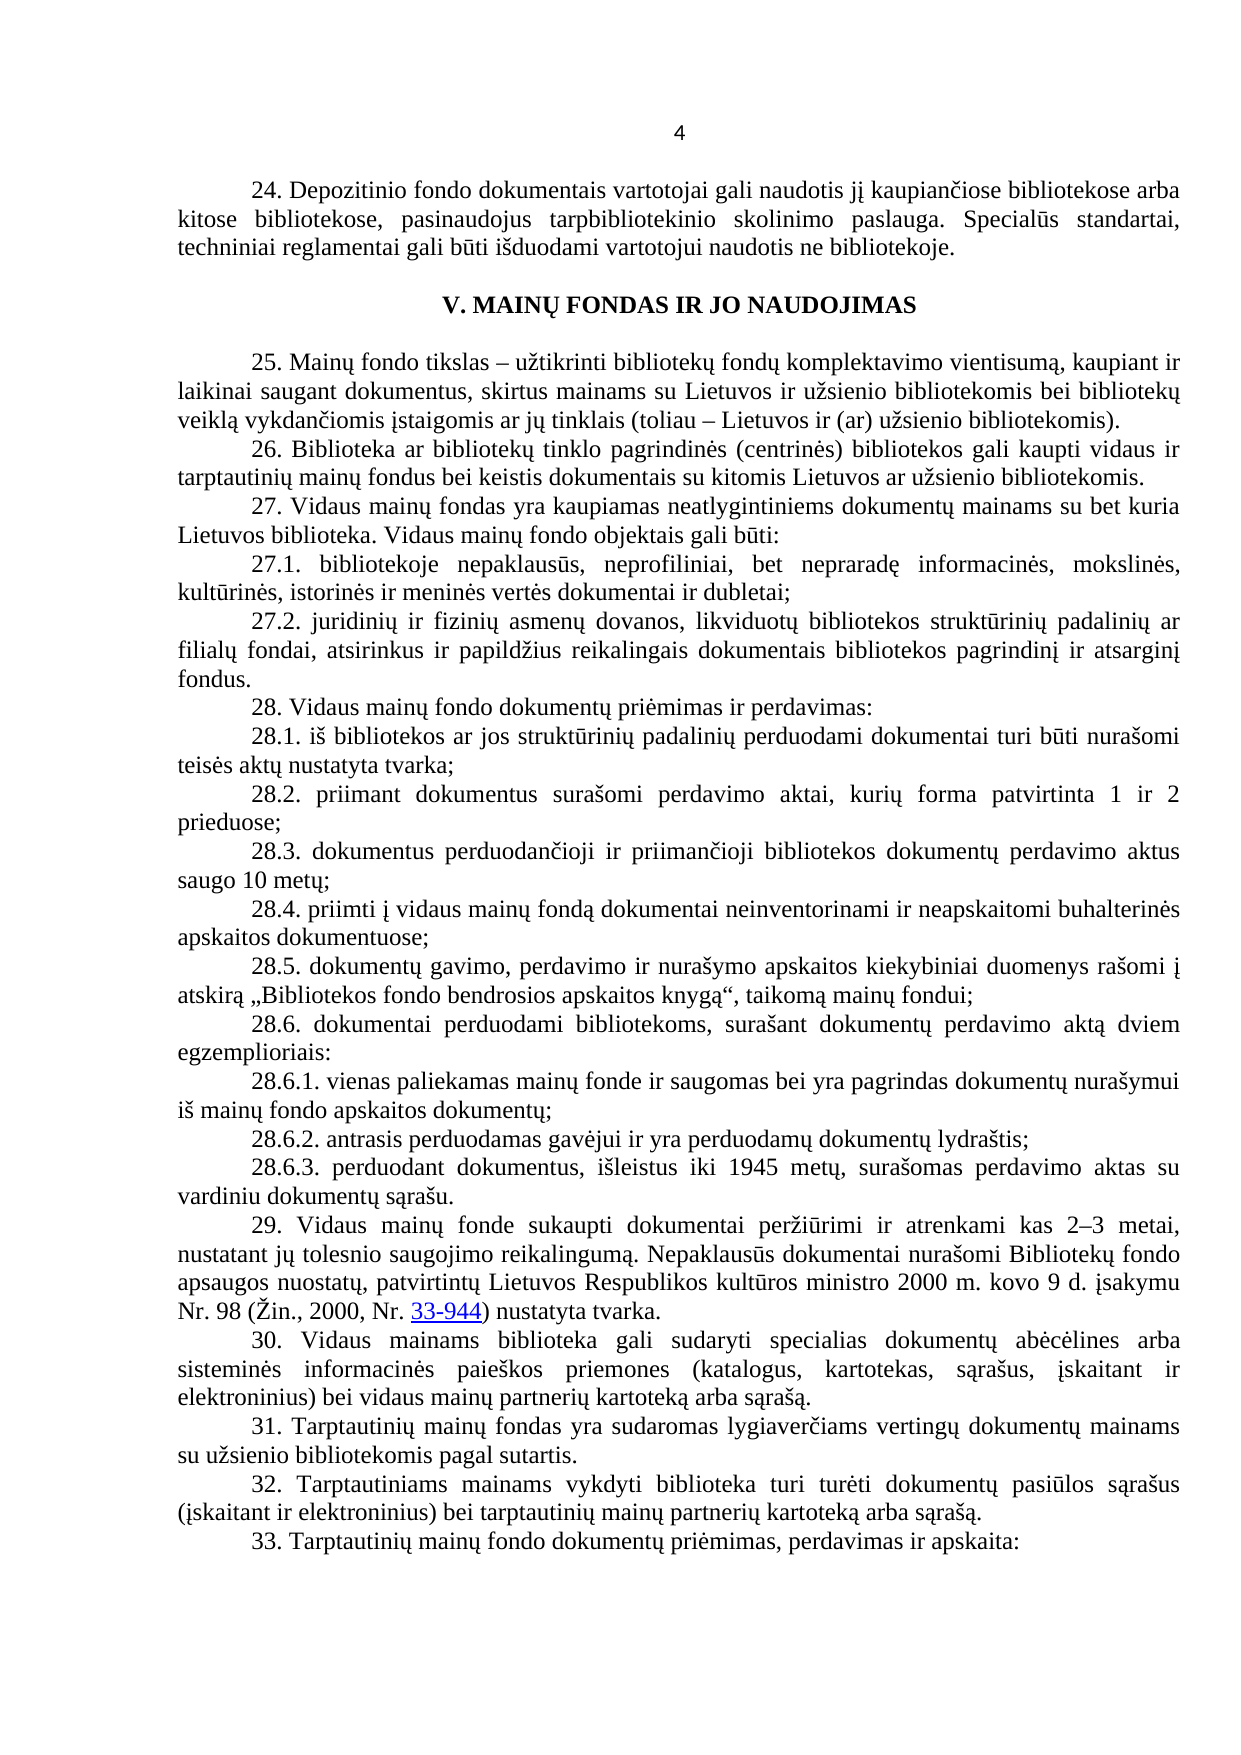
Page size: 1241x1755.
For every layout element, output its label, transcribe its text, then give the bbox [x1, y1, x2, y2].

text 31. Tarptautinių mainų fondas yra sudaromas lygiaverčiams vertingų dokumentų mainams su užsienio bibliotekomis pagal sutartis. [177, 1411, 1181, 1469]
text 28.4. priimti į vidaus mainų fondą dokumentai neinventorinami ir neapskaitomi buhalterinės apskaitos dokumentuose; [177, 894, 1181, 951]
text 26. Biblioteka ar bibliotekų tinklo pagrindinės (centrinės) bibliotekos gali kaupti vidaus ir tarptautinių mainų fondus bei keistis dokumentais su kitomis Lietuvos ar užsienio bibliotekomis. [177, 434, 1181, 491]
text 28.1. iš bibliotekos ar jos struktūrinių padalinių perduodami dokumentai turi būti nurašomi teisės aktų nustatyta tvarka; [177, 721, 1181, 779]
text 28.6.3. perduodant dokumentus, išleistus iki 1945 metų, surašomas perdavimo aktas su vardiniu dokumentų sąrašu. [177, 1152, 1181, 1210]
text 28.5. dokumentų gavimo, perdavimo ir nurašymo apskaitos kiekybiniai duomenys rašomi į atskirą „Bibliotekos fondo bendrosios apskaitos knygą“, taikomą mainų fondui; [177, 951, 1181, 1009]
text 28.3. dokumentus perduodančioji ir priimančioji bibliotekos dokumentų perdavimo aktus saugo 10 metų; [177, 836, 1181, 894]
text 28.2. priimant dokumentus surašomi perdavimo aktai, kurių forma patvirtinta 1 ir 2 prieduose; [177, 779, 1181, 836]
text 24. Depozitinio fondo dokumentais vartotojai gali naudotis jį kaupiančiose bibliotekose arba kitose bibliotekose, pasinaudojus tarpbibliotekinio skolinimo paslauga. Specialūs standartai, techniniai reglamentai gali būti išduodami vartotojui naudotis ne bibliotekoje. [177, 175, 1181, 261]
text 25. Mainų fondo tikslas – užtikrinti bibliotekų fondų komplektavimo vientisumą, kaupiant ir laikinai saugant dokumentus, skirtus mainams su Lietuvos ir užsienio bibliotekomis bei bibliotekų veiklą vykdančiomis įstaigomis ar jų tinklais (toliau – Lietuvos ir (ar) užsienio bibliotekomis). [177, 347, 1181, 434]
text 28.6.1. vienas paliekamas mainų fonde ir saugomas bei yra pagrindas dokumentų nurašymui iš mainų fondo apskaitos dokumentų; [177, 1066, 1181, 1124]
text 30. Vidaus mainams biblioteka gali sudaryti specialias dokumentų abėcėlines arba sisteminės informacinės paieškos priemones (katalogus, kartotekas, sąrašus, įskaitant ir elektroninius) bei vidaus mainų partnerių kartoteką arba sąrašą. [177, 1325, 1181, 1411]
text 27. Vidaus mainų fondas yra kaupiamas neatlygintiniems dokumentų mainams su bet kuria Lietuvos biblioteka. Vidaus mainų fondo objektais gali būti: [177, 491, 1181, 549]
text 27.2. juridinių ir fizinių asmenų dovanos, likviduotų bibliotekos struktūrinių padalinių ar filialų fondai, atsirinkus ir papildžius reikalingais dokumentais bibliotekos pagrindinį ir atsarginį fondus. [177, 606, 1181, 692]
text 28. Vidaus mainų fondo dokumentų priėmimas ir perdavimas: [177, 692, 1181, 721]
text 32. Tarptautiniams mainams vykdyti biblioteka turi turėti dokumentų pasiūlos sąrašus (įskaitant ir elektroninius) bei tarptautinių mainų partnerių kartoteką arba sąrašą. [177, 1469, 1181, 1526]
text 33. Tarptautinių mainų fondo dokumentų priėmimas, perdavimas ir apskaita: [177, 1526, 1181, 1555]
text 29. Vidaus mainų fonde sukaupti dokumentai peržiūrimi ir atrenkami kas 2–3 metai, nustatant jų tolesnio saugojimo reikalingumą. Nepaklausūs dokumentai nurašomi Bibliotekų fondo apsaugos nuostatų, patvirtintų Lietuvos Respublikos kultūros ministro 2000 m. kovo 9 d. įsakymu Nr. 98 (Žin., 2000, Nr. 33-944) nustatyta tvarka. [177, 1210, 1181, 1325]
text 28.6. dokumentai perduodami bibliotekoms, surašant dokumentų perdavimo aktą dviem egzemplioriais: [177, 1009, 1181, 1066]
text V. MAINŲ FONDAS IR JO NAUDOJIMAS [177, 290, 1181, 319]
text 27.1. bibliotekoje nepaklausūs, neprofiliniai, bet nepraradę informacinės, mokslinės, kultūrinės, istorinės ir meninės vertės dokumentai ir dubletai; [177, 549, 1181, 606]
text 28.6.2. antrasis perduodamas gavėjui ir yra perduodamų dokumentų lydraštis; [177, 1124, 1181, 1152]
